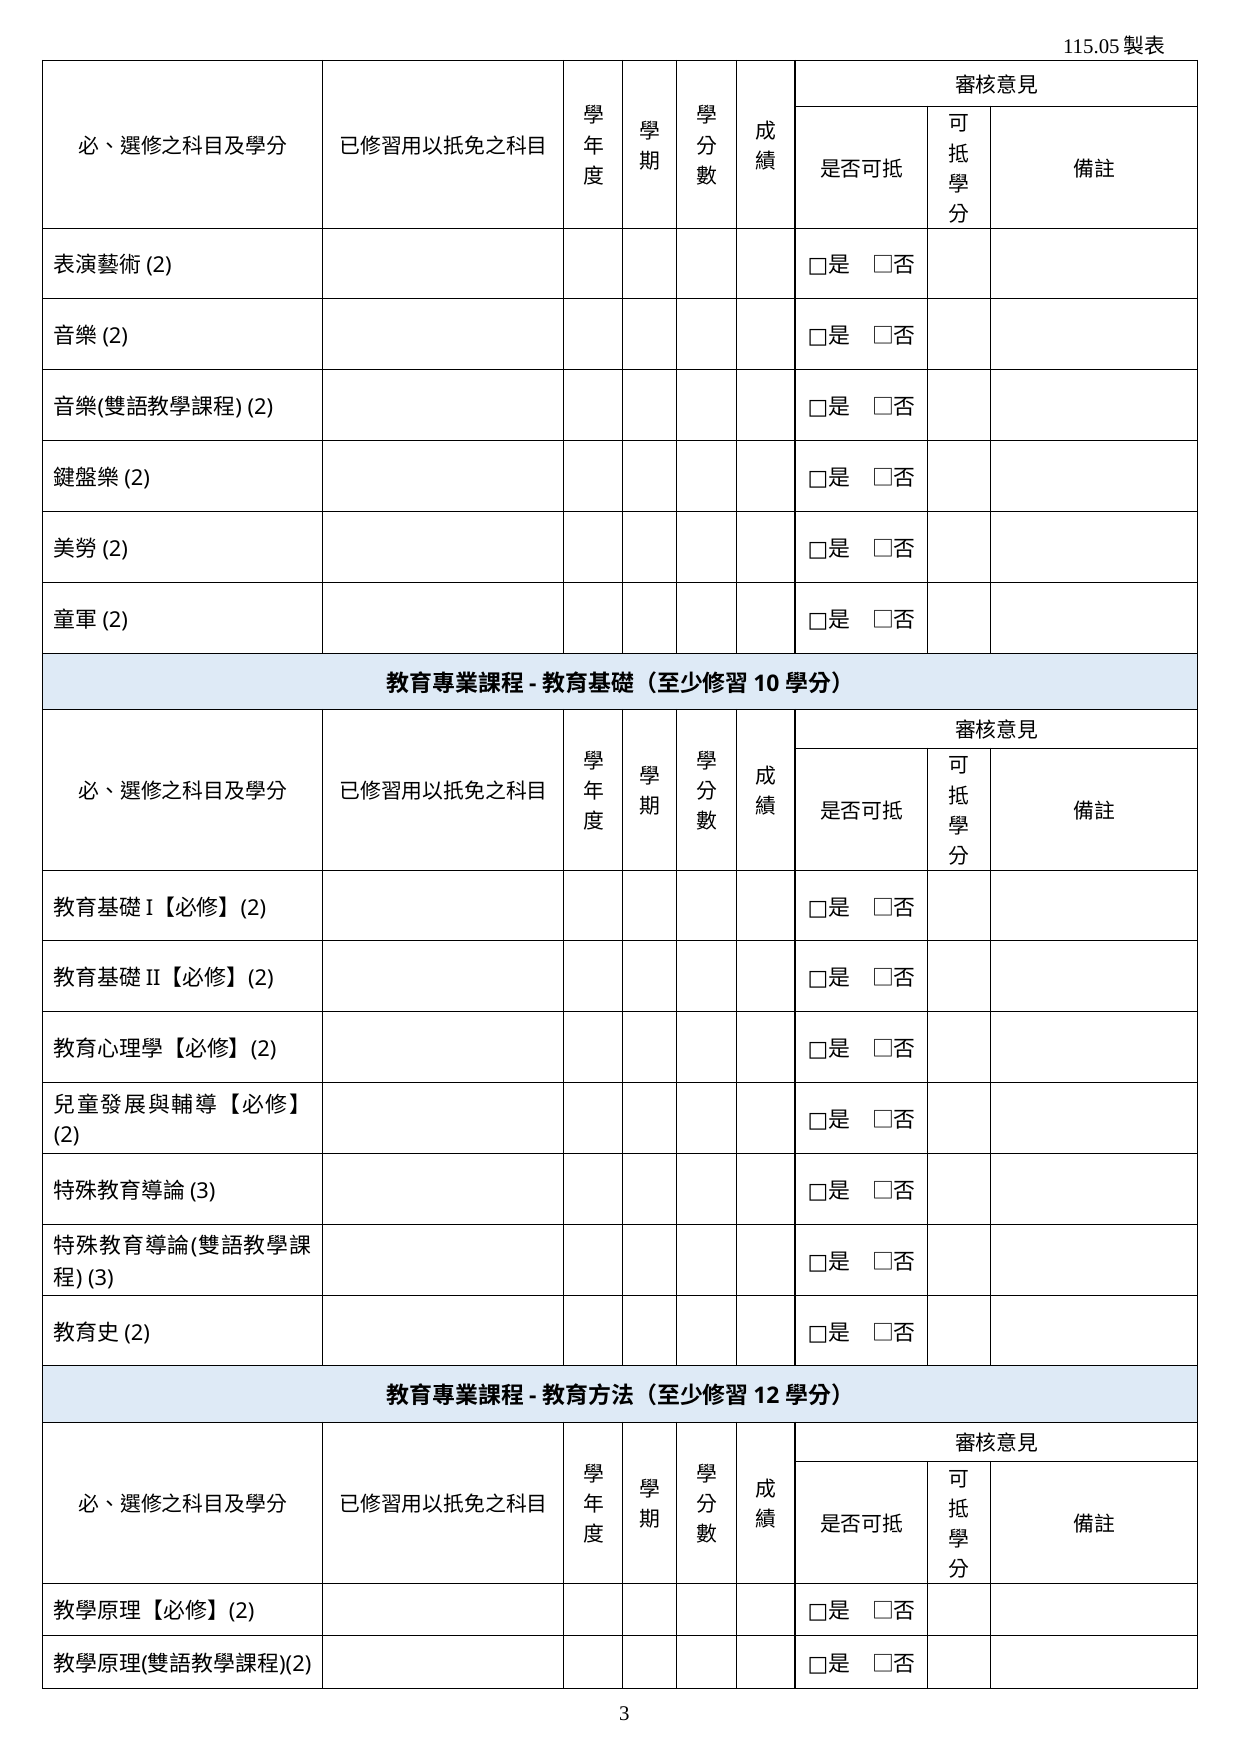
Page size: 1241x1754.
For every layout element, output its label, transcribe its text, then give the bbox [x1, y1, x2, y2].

table_cell [991, 583, 1197, 652]
table_cell □是 □否 [796, 1584, 927, 1635]
table_cell [737, 299, 794, 369]
table_cell [928, 1636, 990, 1688]
table_cell [991, 370, 1197, 440]
table_cell [991, 512, 1197, 582]
table_cell [623, 229, 676, 298]
table_cell 審核意見 [796, 61, 1197, 106]
table_cell 可抵 學分 [928, 1462, 990, 1583]
table_cell [564, 299, 622, 369]
table_cell 學年度 [564, 1423, 622, 1583]
table_cell [737, 941, 794, 1011]
table_cell 學 分 數 [677, 710, 736, 869]
table_cell □是 □否 [796, 299, 927, 369]
table_cell [928, 1083, 990, 1153]
table_cell [737, 1296, 794, 1365]
table_cell [928, 1296, 990, 1365]
table_cell [564, 370, 622, 440]
table_cell 已修習用以扺免之科目 [323, 1423, 563, 1583]
table_cell 學 期 [623, 61, 676, 227]
table_cell 美勞 (2) [43, 512, 322, 582]
table_cell [564, 229, 622, 298]
table_cell [623, 1012, 676, 1082]
table_cell [323, 1083, 563, 1153]
table_cell [623, 512, 676, 582]
table_cell [623, 441, 676, 511]
table_cell 已修習用以扺免之科目 [323, 710, 563, 869]
table_cell [991, 941, 1197, 1011]
table_cell [564, 441, 622, 511]
table_cell □是 □否 [796, 1296, 927, 1365]
table_cell [677, 1584, 736, 1635]
table_cell [737, 871, 794, 940]
table_cell □是 □否 [796, 941, 927, 1011]
table_cell [623, 1296, 676, 1365]
table_cell [323, 299, 563, 369]
table_cell [323, 441, 563, 511]
table_cell [677, 941, 736, 1011]
table_cell [623, 1154, 676, 1224]
table_cell [623, 370, 676, 440]
table_cell [928, 441, 990, 511]
table_cell 教育專業課程 - 教育基礎（至少修習10 學分） [43, 654, 1197, 709]
table_cell □是 □否 [796, 583, 927, 652]
table_cell [564, 1012, 622, 1082]
table_cell [677, 583, 736, 652]
table_cell [564, 1083, 622, 1153]
table_cell □是 □否 [796, 1636, 927, 1688]
table_cell [323, 1225, 563, 1294]
table_cell [323, 1012, 563, 1082]
table_cell [323, 941, 563, 1011]
table_cell [991, 1154, 1197, 1224]
table_cell 審核意見 [796, 710, 1197, 748]
table_cell [323, 583, 563, 652]
table_cell [677, 1154, 736, 1224]
table_cell [991, 1083, 1197, 1153]
table_cell □是 □否 [796, 229, 927, 298]
table_cell [677, 871, 736, 940]
table_cell 童軍 (2) [43, 583, 322, 652]
table_cell [737, 1225, 794, 1294]
table_cell [323, 1636, 563, 1688]
table_cell 教學原理(雙語教學課程)(2) [43, 1636, 322, 1688]
table_cell [623, 941, 676, 1011]
table_cell [564, 1296, 622, 1365]
table_cell [677, 370, 736, 440]
table_cell [928, 583, 990, 652]
table_cell [991, 871, 1197, 940]
table_cell [323, 370, 563, 440]
table_cell [323, 871, 563, 940]
table_cell [323, 1584, 563, 1635]
table_cell [623, 299, 676, 369]
table_cell [928, 1584, 990, 1635]
table_cell 可抵 學分 [928, 107, 990, 227]
table_cell [677, 299, 736, 369]
table_cell [323, 512, 563, 582]
table_cell [991, 1012, 1197, 1082]
table_cell [991, 1296, 1197, 1365]
table_cell □是 □否 [796, 1154, 927, 1224]
table_cell [623, 871, 676, 940]
table_cell 兒童發展與輔導【必修】(2) [43, 1083, 322, 1153]
table_cell 教育心理學【必修】(2) [43, 1012, 322, 1082]
table_cell 學年度 [564, 61, 622, 227]
table_cell 成績 [737, 61, 794, 227]
table_cell [737, 370, 794, 440]
table_cell [737, 512, 794, 582]
table_cell [677, 1636, 736, 1688]
table_cell 備註 [991, 1462, 1197, 1583]
table_cell [564, 512, 622, 582]
table_cell [928, 1225, 990, 1294]
table_cell 教育基礎I【必修】(2) [43, 871, 322, 940]
table_cell [564, 941, 622, 1011]
table_cell 必、選修之科目及學分 [43, 61, 322, 227]
table_cell 特殊教育導論 (3) [43, 1154, 322, 1224]
table_cell □是 □否 [796, 871, 927, 940]
table_cell [991, 441, 1197, 511]
table_cell [677, 512, 736, 582]
table_cell [623, 1225, 676, 1294]
table_cell 備註 [991, 749, 1197, 869]
table_cell 成績 [737, 710, 794, 869]
table_cell [991, 1584, 1197, 1635]
table_cell [564, 1225, 622, 1294]
table_cell [991, 1225, 1197, 1294]
table_cell [928, 512, 990, 582]
table_cell 學 期 [623, 1423, 676, 1583]
table_cell [737, 1012, 794, 1082]
table_cell 學年度 [564, 710, 622, 869]
table_cell [928, 871, 990, 940]
table_cell [991, 1636, 1197, 1688]
table_cell [323, 229, 563, 298]
table_cell 已修習用以扺免之科目 [323, 61, 563, 227]
table_cell [623, 1584, 676, 1635]
table_cell [323, 1296, 563, 1365]
table_cell 音樂 (2) [43, 299, 322, 369]
table_cell [737, 1154, 794, 1224]
table_cell [928, 1012, 990, 1082]
table_cell 學 期 [623, 710, 676, 869]
table_cell [623, 1083, 676, 1153]
table_cell 表演藝術 (2) [43, 229, 322, 298]
table_cell [737, 1584, 794, 1635]
table_cell [928, 1154, 990, 1224]
table_cell [928, 229, 990, 298]
table_cell [737, 441, 794, 511]
table_cell [677, 1083, 736, 1153]
table_cell 是否可抵 [796, 1462, 927, 1583]
table_cell 可抵 學分 [928, 749, 990, 869]
table_cell [677, 229, 736, 298]
table_cell □是 □否 [796, 370, 927, 440]
table_cell □是 □否 [796, 441, 927, 511]
table_cell □是 □否 [796, 1012, 927, 1082]
table_cell [991, 299, 1197, 369]
table_cell [737, 229, 794, 298]
table_cell 必、選修之科目及學分 [43, 710, 322, 869]
table_cell [677, 1012, 736, 1082]
table_cell [737, 1636, 794, 1688]
table_cell [928, 941, 990, 1011]
table_cell [991, 229, 1197, 298]
table_cell [928, 299, 990, 369]
table_cell 教育專業課程 - 教育方法（至少修習12 學分） [43, 1366, 1197, 1422]
table_cell [677, 1296, 736, 1365]
table_cell [677, 441, 736, 511]
table_cell [564, 871, 622, 940]
table_cell [928, 370, 990, 440]
table_cell 是否可抵 [796, 749, 927, 869]
table_cell 學 分 數 [677, 1423, 736, 1583]
table_cell [564, 1154, 622, 1224]
table_cell [564, 583, 622, 652]
table_cell □是 □否 [796, 1225, 927, 1294]
table_cell 教育基礎II【必修】(2) [43, 941, 322, 1011]
table_cell 學 分 數 [677, 61, 736, 227]
table_cell [623, 1636, 676, 1688]
table_cell [737, 583, 794, 652]
table_cell 備註 [991, 107, 1197, 227]
table_cell [564, 1584, 622, 1635]
table_cell 教育史 (2) [43, 1296, 322, 1365]
table_cell 音樂(雙語教學課程) (2) [43, 370, 322, 440]
table_cell 特殊教育導論(雙語教學課程) (3) [43, 1225, 322, 1294]
table_cell [323, 1154, 563, 1224]
table_cell 鍵盤樂 (2) [43, 441, 322, 511]
table_cell [623, 583, 676, 652]
table_cell 必、選修之科目及學分 [43, 1423, 322, 1583]
table_cell □是 □否 [796, 1083, 927, 1153]
table_cell 教學原理【必修】(2) [43, 1584, 322, 1635]
table_cell [677, 1225, 736, 1294]
table_cell [737, 1083, 794, 1153]
table_cell [564, 1636, 622, 1688]
table_cell 是否可抵 [796, 107, 927, 227]
table_cell 成績 [737, 1423, 794, 1583]
table_cell □是 □否 [796, 512, 927, 582]
table_cell 審核意見 [796, 1423, 1197, 1461]
